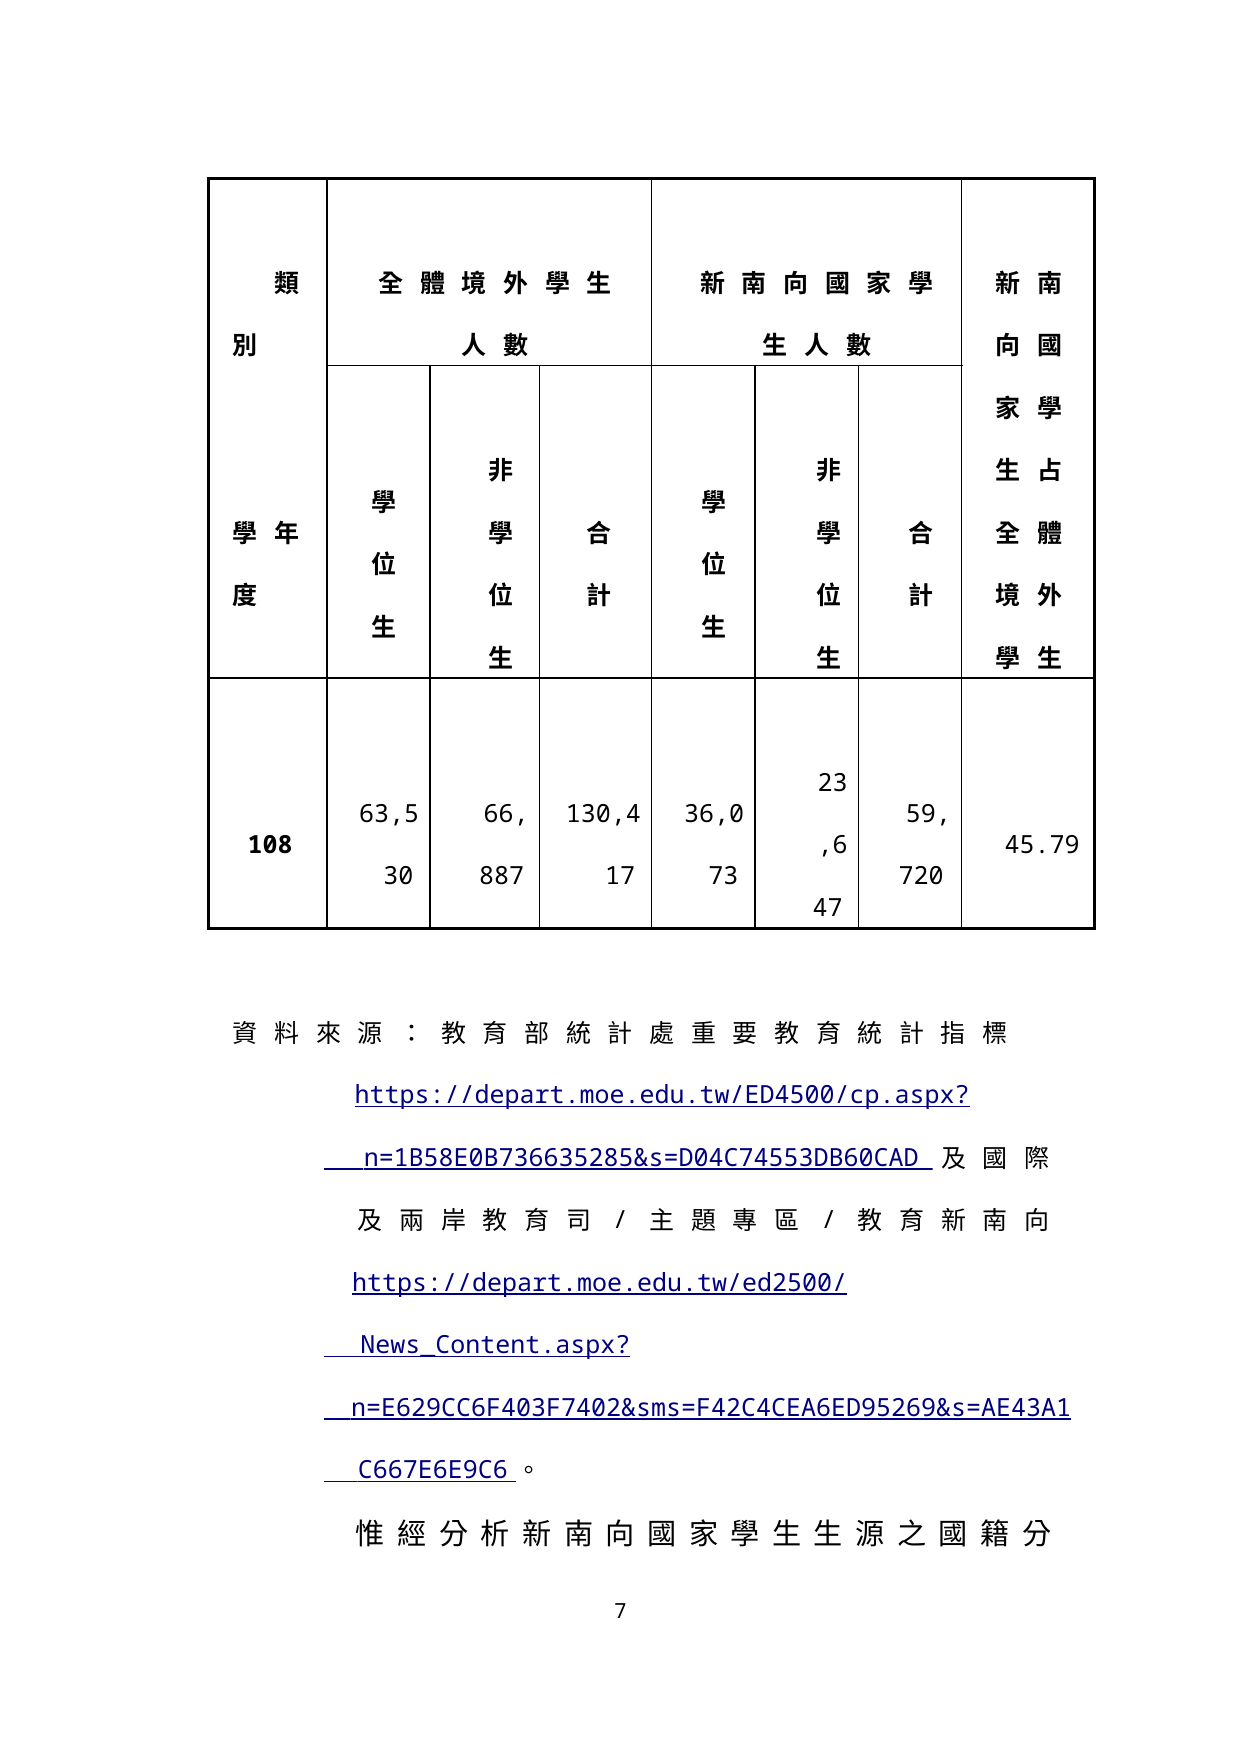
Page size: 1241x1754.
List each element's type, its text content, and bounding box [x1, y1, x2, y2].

table_cell 23,647 [756, 679, 858, 927]
table_header 全體境外學生人數 [328, 180, 651, 365]
table_cell 學位生 [652, 366, 754, 677]
table_cell 45.79 [962, 679, 1093, 927]
table_cell 66,887 [431, 679, 539, 927]
table_header 類別 學年度 [210, 180, 326, 677]
table_header 新南向國家學生人數 [652, 180, 961, 365]
text 惟經分析新南向國家學生生源之國籍分布情形發現，99學年度至108學年度學生來源國前3名皆為馬來西亞、越南及印尼，來自此3個國家之境外學生數由99學年度之1萬2,833人，逐年增加至108學年度之4萬7,069人，其占整體新南向國家學生人數之比率介於78.34%至81.7%之間，餘15個新南向國家境外生總人數則僅約占2成（詳表2）。另教育部自106學年度起開辦新南向產學合作國際專班，包括國際學生產學合作專班（學位班）、外國青年短期技術訓練班（非學位班）及中高階專業技術人才短期訓練班（非學位班），生源來自於馬來西亞等9個新南向國家，106學年度及107學年度學生總數分別為2,931人及4,131人，108學年度春季班則為1,376人，其中主要來源國集中於越南及印尼2國，106學年度至108學年度來自該2國之學生人數合計分別為2,759人、3,981人及1,299人，占該專班學生總數之比率分別為94.13%、96.37%及94.4%，占比皆逾9成（詳表3），顯示新南向國家學生生源有集中於少數國家之情形。 [271, 1490, 1058, 1552]
table_cell 108 [210, 679, 326, 927]
table_cell 59,720 [859, 679, 961, 927]
table_cell 36,073 [652, 679, 754, 927]
table_cell 130,417 [540, 679, 651, 927]
table_cell 合計 [859, 366, 961, 677]
text 資料來源：教育部統計處重要教育統計指標https://depart.moe.edu.tw/ED4500/cp.aspx?n=1B58E0B736635285&s=D04C74553DB60CAD及國際及兩岸教育司/主題專區/教育新南向https://depart.moe.edu.tw/ed2500/News_Content.aspx?n=E629CC6F403F7402&sms=F42C4CEA6ED95269&s=AE43A1C667E6E9C6。 [197, 990, 1072, 1490]
table_cell 學位生 [328, 366, 429, 677]
table_cell 非學位生 [431, 366, 539, 677]
table_cell 63,530 [328, 679, 429, 927]
table_cell 非學位生 [756, 366, 858, 677]
table_header 新南向國家學生占全體境外學生比率 [962, 180, 1093, 677]
table_cell 合計 [540, 366, 651, 677]
